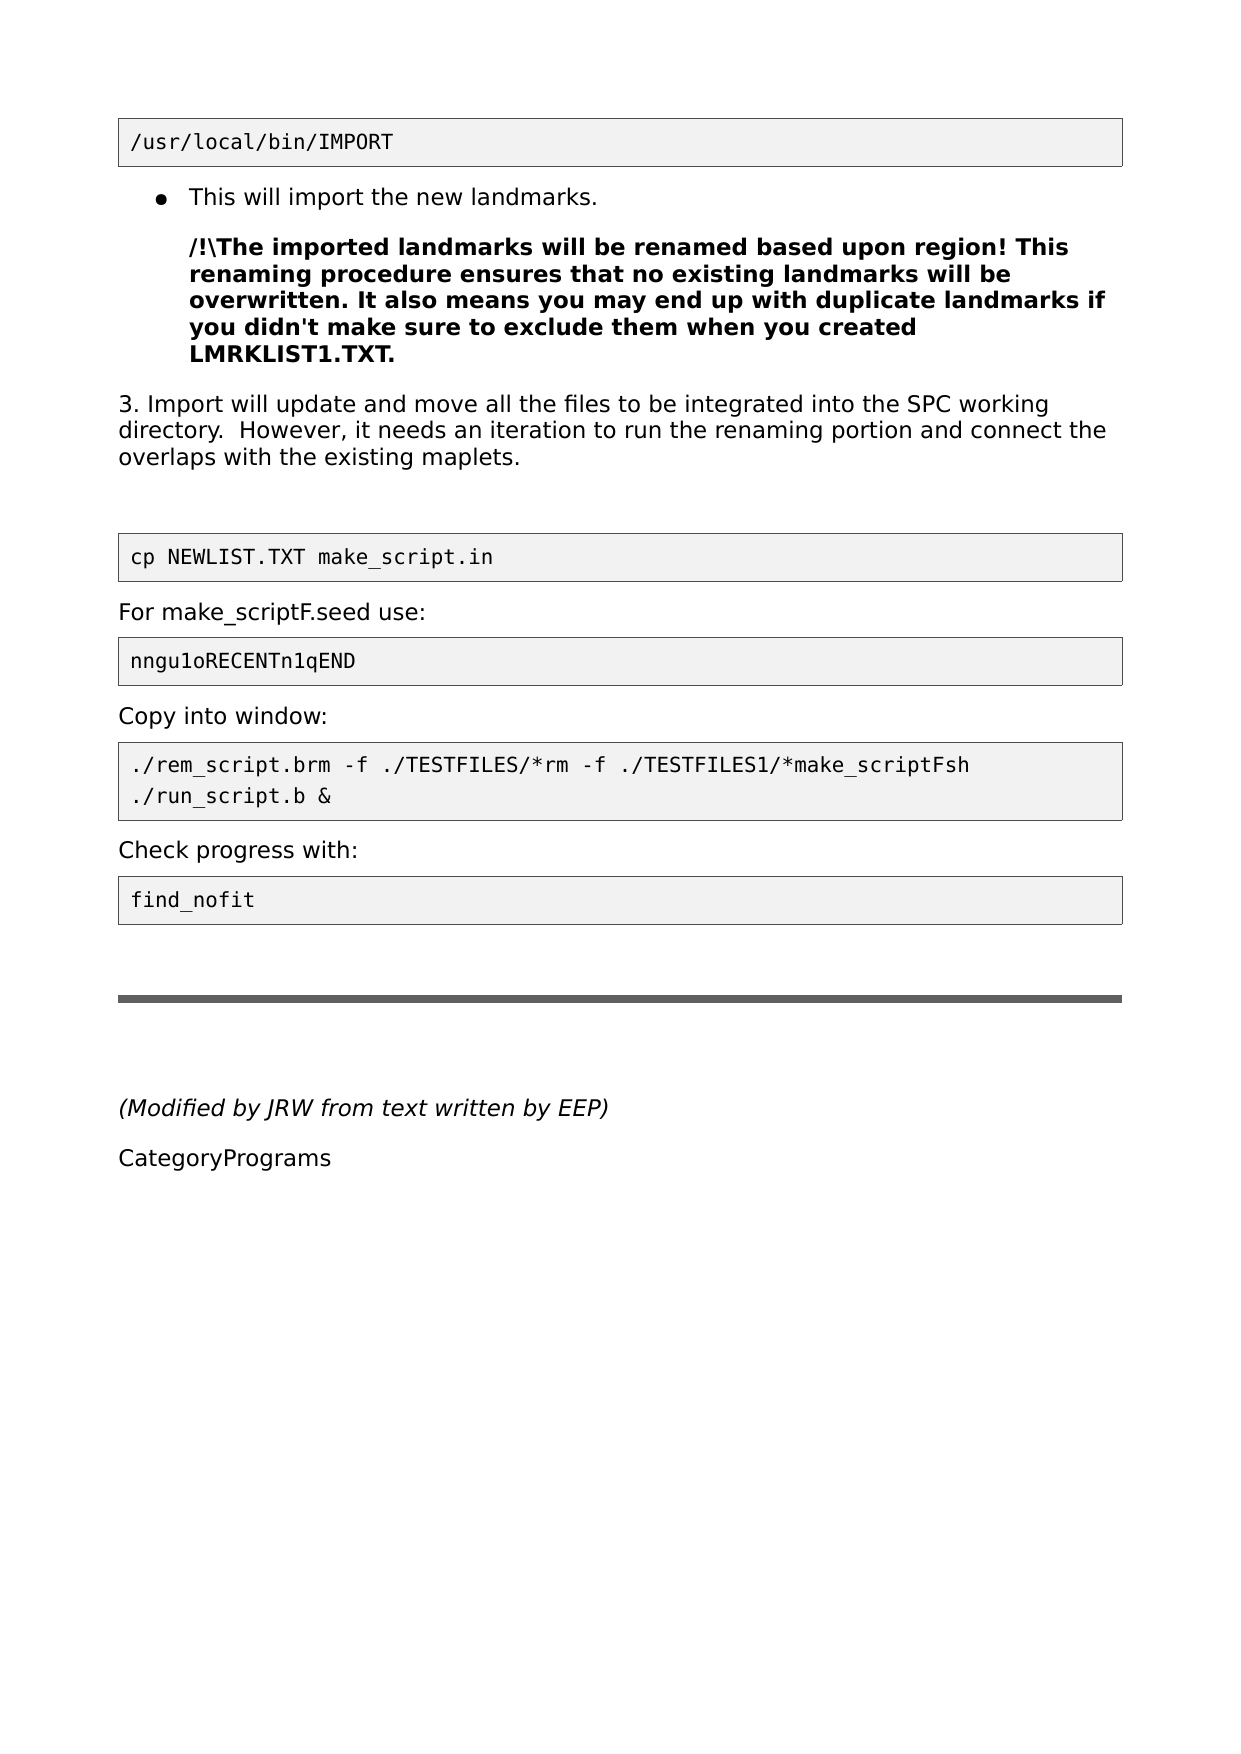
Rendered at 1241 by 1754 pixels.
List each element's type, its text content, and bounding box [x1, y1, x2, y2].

text 3. Import will update and move all the files to be integrated into the SPC working directory. However, it needs an iteration to run the renaming portion and connect the overlaps with the existing maplets. [118, 391, 1122, 471]
text Check progress with: [118, 838, 1122, 864]
text ./rem_script.brm -f ./TESTFILES/*rm -f ./TESTFILES1/*make_scriptFsh ./run_script.b & [119, 743, 1122, 820]
text (Modified by JRW from text written by EEP) [118, 1095, 1122, 1121]
list This will import the new landmarks. [153, 184, 1122, 211]
text For make_scriptF.seed use: [118, 599, 1122, 626]
text nngu1oRECENTn1qEND [119, 638, 1122, 685]
list /!\The imported landmarks will be renamed based upon region! This renaming procedure ensures that no existing landmarks will be overwritten. It also means you may end up with duplicate landmarks if you didn't make sure to exclude them when you created LMRKLIST1.TXT. [153, 234, 1122, 367]
text CategoryPrograms [118, 1145, 1122, 1172]
text Copy into window: [118, 703, 1122, 730]
text cp NEWLIST.TXT make_script.in [119, 534, 1122, 581]
text /usr/local/bin/IMPORT [119, 119, 1122, 166]
text find_nofit [119, 877, 1122, 924]
